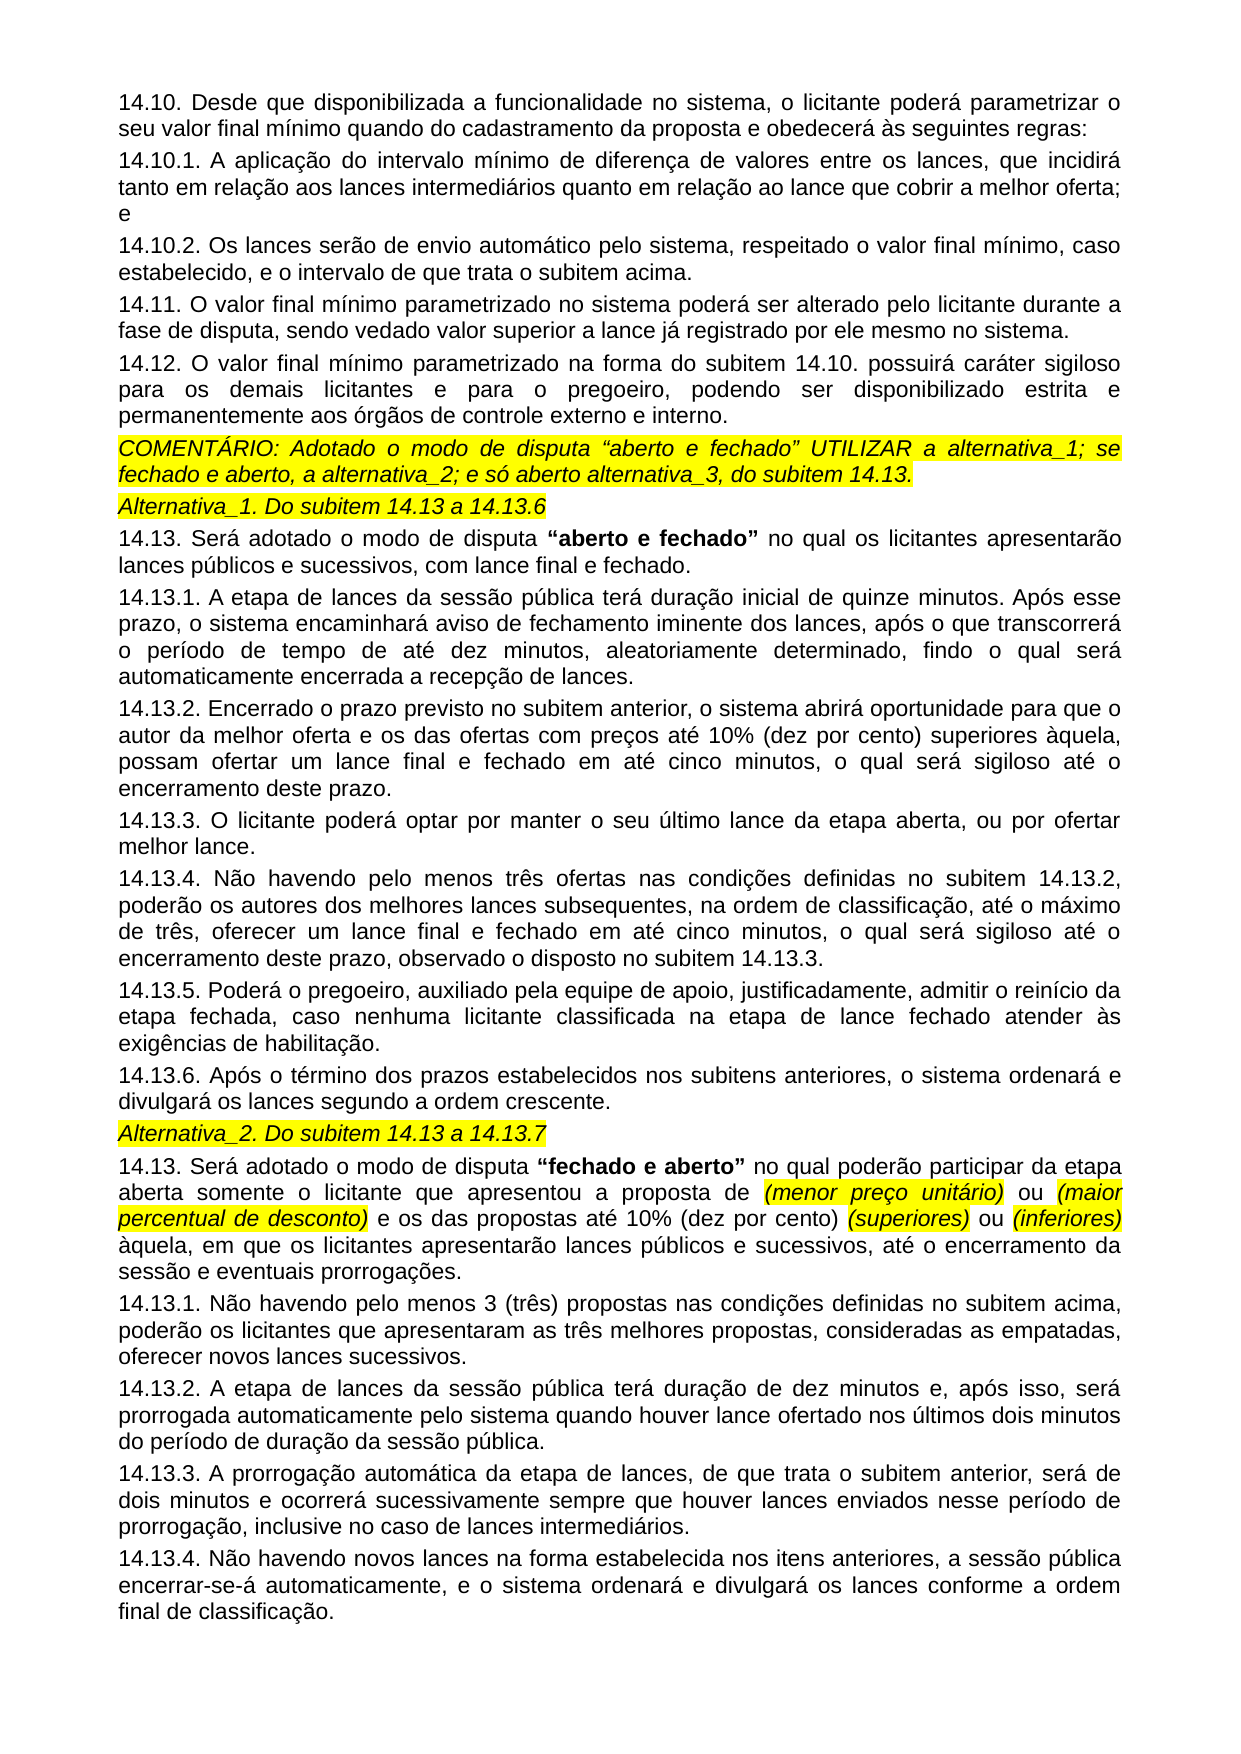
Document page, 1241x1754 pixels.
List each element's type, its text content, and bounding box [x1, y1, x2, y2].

text 14.13.4. Não havendo novos lances na forma estabelecida nos itens anteriores, a sessão pública encerrar-se-á automaticamente, e o sistema ordenará e divulgará os lances conforme a ordem final de classificação. [118, 1545, 1122, 1624]
text 14.13. Será adotado o modo de disputa “fechado e aberto” no qual poderão participar da etapa aberta somente o licitante que apresentou a proposta de (menor preço unitário) ou (maior percentual de desconto) e os das propostas até 10% (dez por cento) (superiores) ou (inferiores) àquela, em que os licitantes apresentarão lances públicos e sucessivos, até o encerramento da sessão e eventuais prorrogações. [118, 1153, 1122, 1284]
text 14.13.4. Não havendo pelo menos três ofertas nas condições definidas no subitem 14.13.2, poderão os autores dos melhores lances subsequentes, na ordem de classificação, até o máximo de três, oferecer um lance final e fechado em até cinco minutos, o qual será sigiloso até o encerramento deste prazo, observado o disposto no subitem 14.13.3. [118, 865, 1122, 971]
text 14.12. O valor final mínimo parametrizado na forma do subitem 14.10. possuirá caráter sigiloso para os demais licitantes e para o pregoeiro, podendo ser disponibilizado estrita e permanentemente aos órgãos de controle externo e interno. [118, 349, 1122, 428]
text Alternativa_2. Do subitem 14.13 a 14.13.7 [118, 1120, 1122, 1147]
text COMENTÁRIO: Adotado o modo de disputa “aberto e fechado” UTILIZAR a alternativa_1; se fechado e aberto, a alternativa_2; e só aberto alternativa_3, do subitem 14.13. [118, 434, 1122, 487]
text 14.13.1. A etapa de lances da sessão pública terá duração inicial de quinze minutos. Após esse prazo, o sistema encaminhará aviso de fechamento iminente dos lances, após o que transcorrerá o período de tempo de até dez minutos, aleatoriamente determinado, findo o qual será automaticamente encerrada a recepção de lances. [118, 584, 1122, 689]
text 14.13.3. A prorrogação automática da etapa de lances, de que trata o subitem anterior, será de dois minutos e ocorrerá sucessivamente sempre que houver lances enviados nesse período de prorrogação, inclusive no caso de lances intermediários. [118, 1460, 1122, 1539]
text 14.13.5. Poderá o pregoeiro, auxiliado pela equipe de apoio, justificadamente, admitir o reinício da etapa fechada, caso nenhuma licitante classificada na etapa de lance fechado atender às exigências de habilitação. [118, 977, 1122, 1056]
text Alternativa_1. Do subitem 14.13 a 14.13.6 [118, 493, 1122, 519]
text 14.13.2. A etapa de lances da sessão pública terá duração de dez minutos e, após isso, será prorrogada automaticamente pelo sistema quando houver lance ofertado nos últimos dois minutos do período de duração da sessão pública. [118, 1375, 1122, 1454]
text 14.13.2. Encerrado o prazo previsto no subitem anterior, o sistema abrirá oportunidade para que o autor da melhor oferta e os das ofertas com preços até 10% (dez por cento) superiores àquela, possam ofertar um lance final e fechado em até cinco minutos, o qual será sigiloso até o encerramento deste prazo. [118, 695, 1122, 801]
text 14.13.1. Não havendo pelo menos 3 (três) propostas nas condições definidas no subitem acima, poderão os licitantes que apresentaram as três melhores propostas, consideradas as empatadas, oferecer novos lances sucessivos. [118, 1290, 1122, 1369]
text 14.10.2. Os lances serão de envio automático pelo sistema, respeitado o valor final mínimo, caso estabelecido, e o intervalo de que trata o subitem acima. [118, 232, 1122, 285]
text 14.10. Desde que disponibilizada a funcionalidade no sistema, o licitante poderá parametrizar o seu valor final mínimo quando do cadastramento da proposta e obedecerá às seguintes regras: [118, 88, 1122, 141]
text 14.10.1. A aplicação do intervalo mínimo de diferença de valores entre os lances, que incidirá tanto em relação aos lances intermediários quanto em relação ao lance que cobrir a melhor oferta; e [118, 147, 1122, 226]
text 14.11. O valor final mínimo parametrizado no sistema poderá ser alterado pelo licitante durante a fase de disputa, sendo vedado valor superior a lance já registrado por ele mesmo no sistema. [118, 291, 1122, 343]
text 14.13.3. O licitante poderá optar por manter o seu último lance da etapa aberta, ou por ofertar melhor lance. [118, 807, 1122, 859]
text 14.13.6. Após o término dos prazos estabelecidos nos subitens anteriores, o sistema ordenará e divulgará os lances segundo a ordem crescente. [118, 1062, 1122, 1114]
text 14.13. Será adotado o modo de disputa “aberto e fechado” no qual os licitantes apresentarão lances públicos e sucessivos, com lance final e fechado. [118, 525, 1122, 578]
